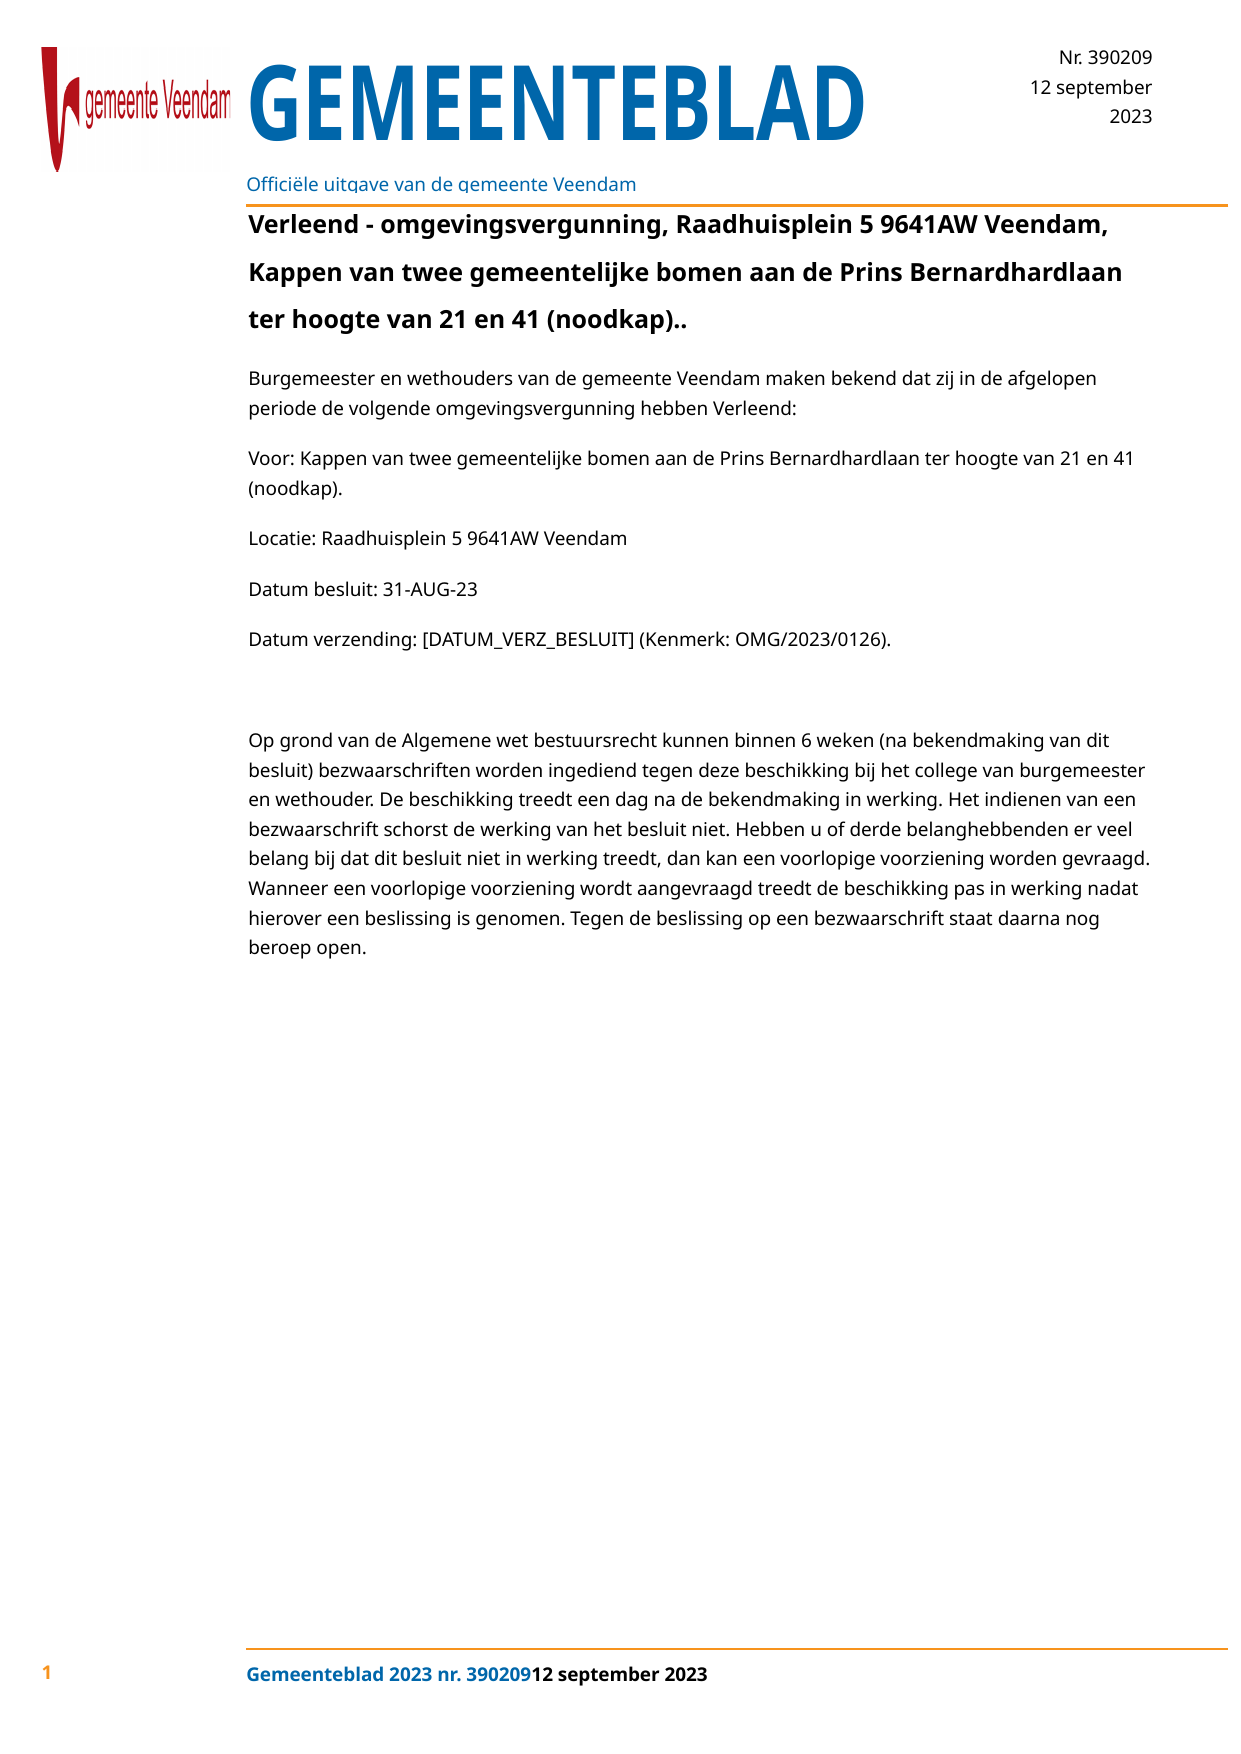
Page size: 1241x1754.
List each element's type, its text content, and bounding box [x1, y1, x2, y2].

text Datum verzending: [DATUM_VERZ_BESLUIT] (Kenmerk: OMG/2023/0126). [248, 626, 1152, 652]
text Locatie: Raadhuisplein 5 9641AW Veendam [248, 526, 1152, 551]
text Op grond van de Algemene wet bestuursrecht kunnen binnen 6 weken (na bekendmaking van dit besluit) bezwaarschriften worden ingediend tegen deze beschikking bij het college van burgemeester en wethouder. De beschikking treedt een dag na de bekendmaking in werking. Het indienen van een bezwaarschrift schorst de werking van het besluit niet. Hebben u of derde belanghebbenden er veel belang bij dat dit besluit niet in werking treedt, dan kan een voorlopige voorziening worden gevraagd. Wanneer een voorlopige voorziening wordt aangevraagd treedt de beschikking pas in werking nadat hierover een beslissing is genomen. Tegen de beslissing op een bezwaarschrift staat daarna nog beroep open. [248, 727, 1152, 960]
text Voor: Kappen van twee gemeentelijke bomen aan de Prins Bernardhardlaan ter hoogte van 21 en 41 (noodkap). [248, 446, 1152, 501]
text Verleend - omgevingsvergunning, Raadhuisplein 5 9641AW Veendam, Kappen van twee gemeentelijke bomen aan de Prins Bernardhardlaan ter hoogte van 21 en 41 (noodkap).. [248, 207, 1152, 336]
text Datum besluit: 31-AUG-23 [248, 576, 1152, 602]
text Burgemeester en wethouders van de gemeente Veendam maken bekend dat zij in de afgelopen periode de volgende omgevingsvergunning hebben Verleend: [248, 366, 1152, 421]
picture [41, 47, 231, 172]
